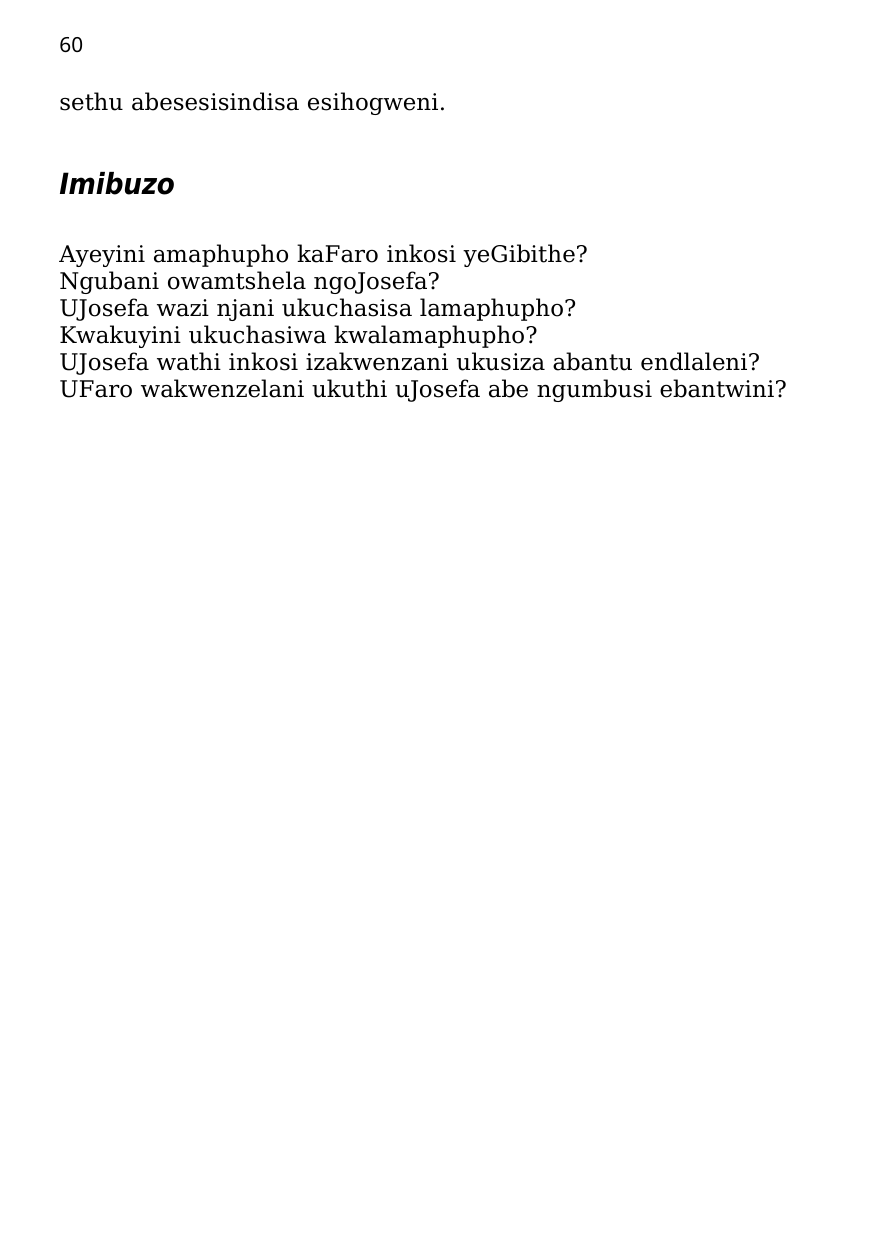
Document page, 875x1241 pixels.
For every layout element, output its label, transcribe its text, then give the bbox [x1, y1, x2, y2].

text UJosefa wathi inkosi izakwenzani ukusiza abantu endlaleni? [59, 349, 791, 376]
subtitle Imibuzo [59, 167, 791, 201]
text Ayeyini amaphupho kaFaro inkosi yeGibithe? [59, 241, 791, 268]
text Ngubani owamtshela ngoJosefa? [59, 268, 791, 295]
text Kwakuyini ukuchasiwa kwalamaphupho? [59, 322, 791, 349]
text UJosefa wazi njani ukuchasisa lamaphupho? [59, 295, 791, 322]
text sethu abesesisindisa esihogweni. [59, 88, 791, 115]
text UFaro wakwenzelani ukuthi uJosefa abe ngumbusi ebantwini? [59, 376, 791, 403]
